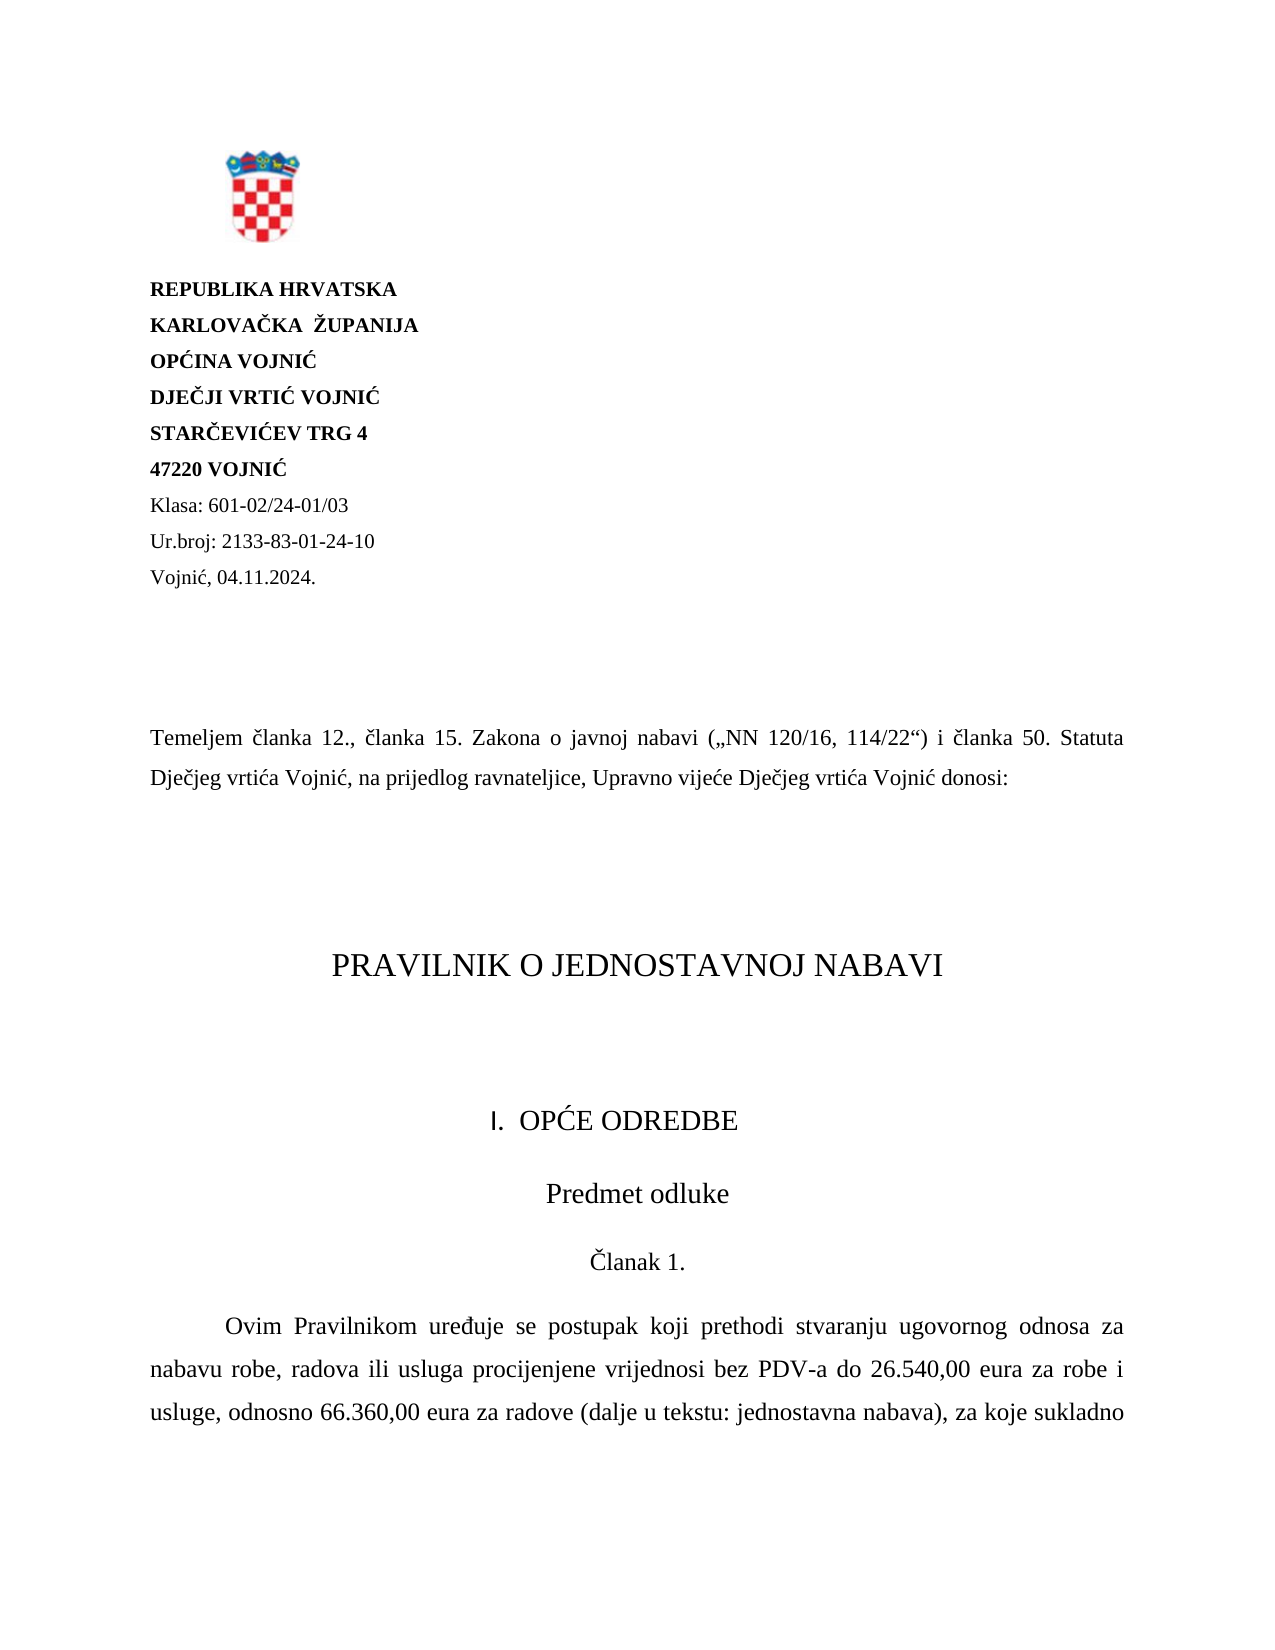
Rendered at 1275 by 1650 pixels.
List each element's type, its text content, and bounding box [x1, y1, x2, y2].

text DJEČJI VRTIĆ VOJNIĆ [150, 385, 1125, 409]
text Predmet odluke [150, 1176, 1125, 1209]
text REPUBLIKA HRVATSKA [150, 277, 1125, 301]
text Vojnić, 04.11.2024. [150, 565, 1125, 589]
text STARČEVIĆEV TRG 4 [150, 421, 1125, 445]
text Članak 1. [150, 1247, 1125, 1276]
text Temeljem članka 12., članka 15. Zakona o javnoj nabavi („NN 120/16, 114/22“) i članka 50. Statuta Dječjeg vrtića Vojnić, na prijedlog ravnateljice, Upravno vijeće Dječjeg vrtića Vojnić donosi: [150, 724, 1125, 790]
text OPĆINA VOJNIĆ [150, 349, 1125, 373]
text Klasa: 601-02/24-01/03 [150, 493, 1125, 517]
text PRAVILNIK O JEDNOSTAVNOJ NABAVI [150, 945, 1125, 983]
text KARLOVAČKA ŽUPANIJA [150, 313, 1125, 337]
text Ovim Pravilnikom uređuje se postupak koji prethodi stvaranju ugovornog odnosa za nabavu robe, radova ili usluga procijenjene vrijednosi bez PDV-a do 26.540,00 eura za robe i usluge, odnosno 66.360,00 eura za radove (dalje u tekstu: jednostavna nabava), za koje sukladno [150, 1311, 1125, 1426]
list OPĆE ODREDBE [490, 1102, 1125, 1137]
text 47220 VOJNIĆ [150, 457, 1125, 481]
text Ur.broj: 2133-83-01-24-10 [150, 529, 1125, 553]
